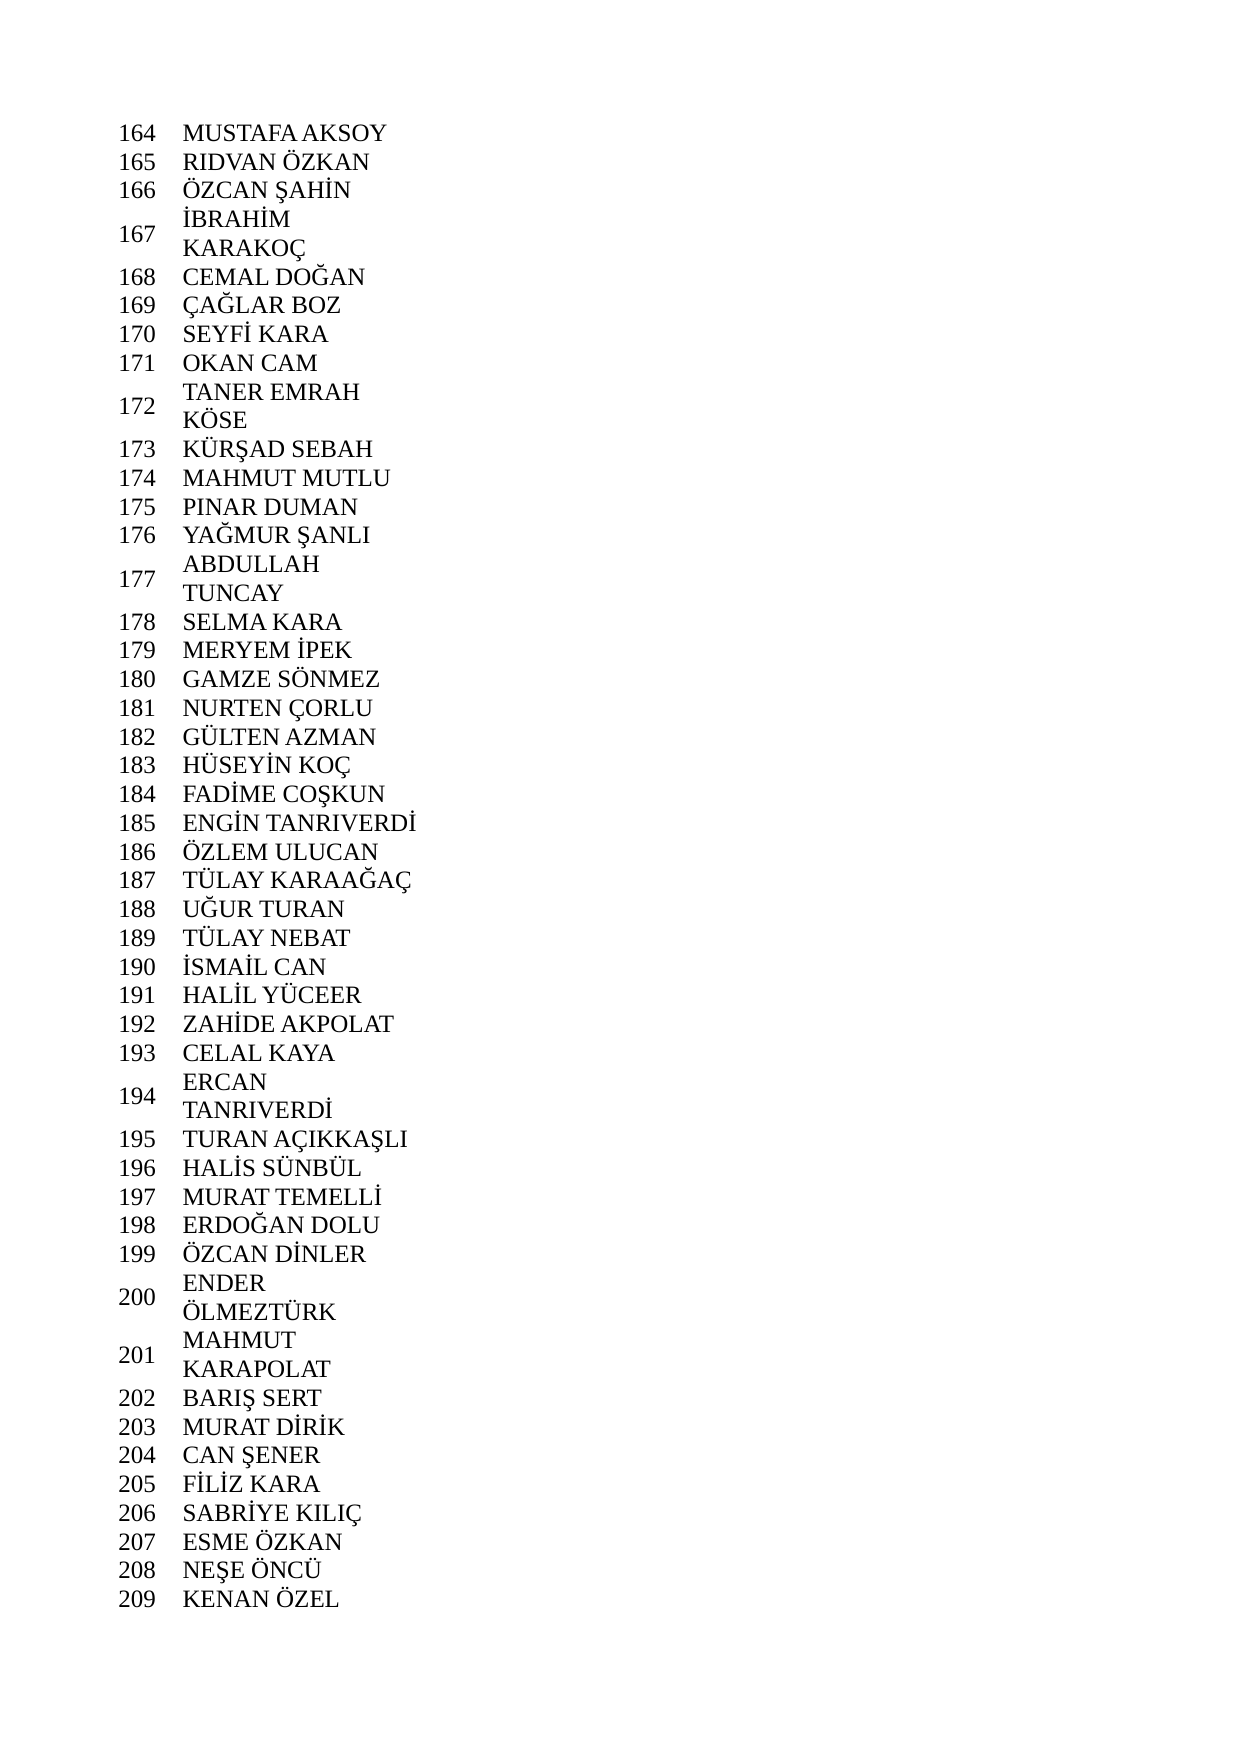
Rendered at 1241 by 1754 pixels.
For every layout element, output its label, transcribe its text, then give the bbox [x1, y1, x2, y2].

table_cell 206 [118, 1498, 182, 1527]
table_cell 209 [118, 1584, 182, 1613]
table_cell ÖZCAN DİNLER [182, 1239, 418, 1268]
table_cell 179 [118, 636, 182, 664]
table_cell ERDOĞAN DOLU [182, 1211, 418, 1239]
table_cell 191 [118, 981, 182, 1009]
table_cell 168 [118, 262, 182, 291]
table_cell 190 [118, 952, 182, 981]
table_cell 197 [118, 1182, 182, 1211]
table_cell ZAHİDE AKPOLAT [182, 1009, 418, 1038]
table_cell 171 [118, 348, 182, 377]
table_cell ABDULLAH TUNCAY [182, 549, 418, 607]
table_cell 201 [118, 1326, 182, 1383]
table_cell MAHMUT KARAPOLAT [182, 1326, 418, 1383]
table_cell 174 [118, 463, 182, 492]
table_cell 166 [118, 176, 182, 204]
table_cell İSMAİL CAN [182, 952, 418, 981]
table_cell 186 [118, 837, 182, 866]
table_cell SEYFİ KARA [182, 319, 418, 348]
table_cell 207 [118, 1527, 182, 1556]
table_cell 196 [118, 1153, 182, 1182]
table_cell 188 [118, 894, 182, 923]
table_cell 202 [118, 1383, 182, 1412]
table_cell 185 [118, 808, 182, 837]
table_cell MUSTAFA AKSOY [182, 118, 418, 147]
table_cell 177 [118, 549, 182, 607]
table_cell 192 [118, 1009, 182, 1038]
table_cell ÖZCAN ŞAHİN [182, 176, 418, 204]
table_cell 180 [118, 664, 182, 693]
table_cell HÜSEYİN KOÇ [182, 751, 418, 779]
table_cell 165 [118, 147, 182, 176]
table_cell 176 [118, 521, 182, 549]
table_cell MAHMUT MUTLU [182, 463, 418, 492]
table_cell 199 [118, 1239, 182, 1268]
table_cell CEMAL DOĞAN [182, 262, 418, 291]
table_cell 205 [118, 1469, 182, 1498]
table_cell UĞUR TURAN [182, 894, 418, 923]
table_cell PINAR DUMAN [182, 492, 418, 521]
table_cell NEŞE ÖNCÜ [182, 1556, 418, 1584]
table_cell 184 [118, 779, 182, 808]
table_cell MURAT DİRİK [182, 1412, 418, 1441]
table_cell 195 [118, 1124, 182, 1153]
table_cell 164 [118, 118, 182, 147]
table_cell SABRİYE KILIÇ [182, 1498, 418, 1527]
table_cell TANER EMRAH KÖSE [182, 377, 418, 434]
table_cell GAMZE SÖNMEZ [182, 664, 418, 693]
table_cell RIDVAN ÖZKAN [182, 147, 418, 176]
table_cell 208 [118, 1556, 182, 1584]
table_cell HALİL YÜCEER [182, 981, 418, 1009]
table_cell KENAN ÖZEL [182, 1584, 418, 1613]
table_cell FADİME COŞKUN [182, 779, 418, 808]
table_cell 193 [118, 1038, 182, 1067]
table_cell TÜLAY KARAAĞAÇ [182, 866, 418, 894]
table_cell 200 [118, 1268, 182, 1326]
table_cell ENDER ÖLMEZTÜRK [182, 1268, 418, 1326]
table_cell HALİS SÜNBÜL [182, 1153, 418, 1182]
table_cell 203 [118, 1412, 182, 1441]
table_cell 173 [118, 434, 182, 463]
table_cell 189 [118, 923, 182, 952]
table_cell BARIŞ SERT [182, 1383, 418, 1412]
table_cell 198 [118, 1211, 182, 1239]
table_cell TURAN AÇIKKAŞLI [182, 1124, 418, 1153]
table_cell OKAN CAM [182, 348, 418, 377]
table_cell 183 [118, 751, 182, 779]
table_cell NURTEN ÇORLU [182, 693, 418, 722]
table_cell ÇAĞLAR BOZ [182, 291, 418, 319]
table_cell 178 [118, 607, 182, 636]
table_cell 187 [118, 866, 182, 894]
table_cell İBRAHİM KARAKOÇ [182, 204, 418, 262]
table_cell YAĞMUR ŞANLI [182, 521, 418, 549]
table_cell GÜLTEN AZMAN [182, 722, 418, 751]
table_cell FİLİZ KARA [182, 1469, 418, 1498]
table_cell ERCAN TANRIVERDİ [182, 1067, 418, 1124]
table_cell CELAL KAYA [182, 1038, 418, 1067]
table_cell 172 [118, 377, 182, 434]
table_cell MERYEM İPEK [182, 636, 418, 664]
table_cell CAN ŞENER [182, 1441, 418, 1469]
table_cell SELMA KARA [182, 607, 418, 636]
table_cell 181 [118, 693, 182, 722]
table_cell TÜLAY NEBAT [182, 923, 418, 952]
table_cell ÖZLEM ULUCAN [182, 837, 418, 866]
table_cell 175 [118, 492, 182, 521]
table_cell 204 [118, 1441, 182, 1469]
table_cell ESME ÖZKAN [182, 1527, 418, 1556]
table_cell ENGİN TANRIVERDİ [182, 808, 418, 837]
table_cell 182 [118, 722, 182, 751]
table_cell 169 [118, 291, 182, 319]
table_cell 167 [118, 204, 182, 262]
table_cell MURAT TEMELLİ [182, 1182, 418, 1211]
table_cell 170 [118, 319, 182, 348]
table_cell KÜRŞAD SEBAH [182, 434, 418, 463]
table_cell 194 [118, 1067, 182, 1124]
